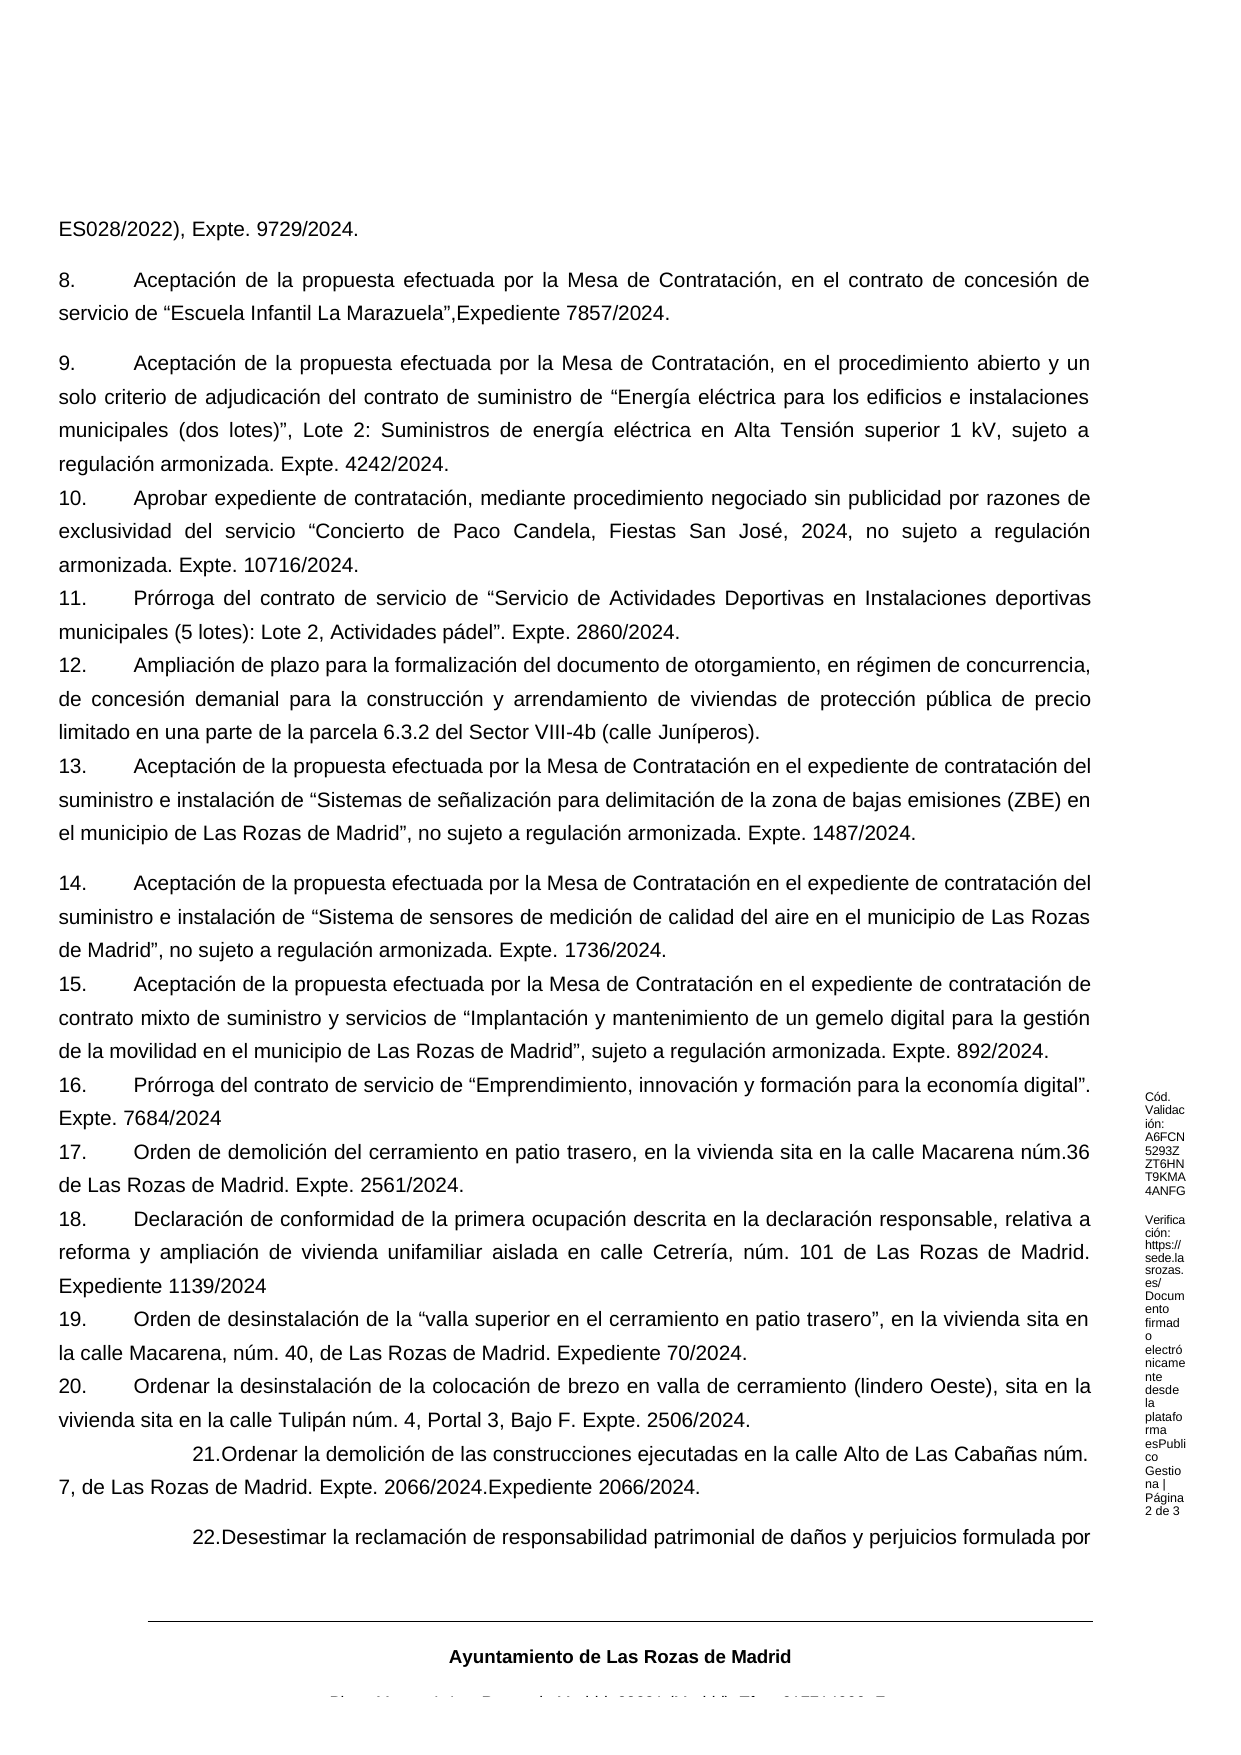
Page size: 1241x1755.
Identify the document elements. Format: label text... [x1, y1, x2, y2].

list Prórroga del contrato de servicio de “Emprendimiento, innovación y formación para la economía digital”. Expte. 7684/2024 [58, 1072, 1092, 1130]
text Cód. Validación: A6FCN5293ZZT6HNT9KMA4ANFG [1145, 1091, 1186, 1198]
list Orden de demolición del cerramiento en patio trasero, en la vivienda sita en la calle Macarena núm.36 de Las Rozas de Madrid. Expte. 2561/2024. [58, 1139, 1091, 1197]
text Verificación: https://sede.lasrozas.es/ [1145, 1215, 1186, 1290]
text ES028/2022), Expte. 9729/2024. [58, 217, 1105, 241]
list Prórroga del contrato de servicio de “Servicio de Actividades Deportivas en Instalaciones deportivas municipales (5 lotes): Lote 2, Actividades pádel”. Expte. 2860/2024. [58, 586, 1092, 643]
list Aceptación de la propuesta efectuada por la Mesa de Contratación en el expediente de contratación del suministro e instalación de “Sistema de sensores de medición de calidad del aire en el municipio de Las Rozas de Madrid”, no sujeto a regulación armonizada. Expte. 1736/2024. [58, 871, 1092, 962]
list Declaración de conformidad de la primera ocupación descrita en la declaración responsable, relativa a reforma y ampliación de vivienda unifamiliar aislada en calle Cetrería, núm. 101 de Las Rozas de Madrid. Expediente 1139/2024 [58, 1207, 1092, 1298]
list Orden de desinstalación de la “valla superior en el cerramiento en patio trasero”, en la vivienda sita en la calle Macarena, núm. 40, de Las Rozas de Madrid. Expediente 70/2024. [58, 1307, 1091, 1365]
text 7, de Las Rozas de Madrid. Expte. 2066/2024.Expediente 2066/2024. [58, 1475, 1105, 1499]
list Ampliación de plazo para la formalización del documento de otorgamiento, en régimen de concurrencia, de concesión demanial para la construcción y arrendamiento de viviendas de protección pública de precio limitado en una parte de la parcela 6.3.2 del Sector VIII-4b (calle Juníperos). [58, 653, 1093, 744]
list Aceptación de la propuesta efectuada por la Mesa de Contratación, en el procedimiento abierto y un solo criterio de adjudicación del contrato de suministro de “Energía eléctrica para los edificios e instalaciones municipales (dos lotes)”, Lote 2: Suministros de energía eléctrica en Alta Tensión superior 1 kV, sujeto a regulación armonizada. Expte. 4242/2024. [58, 351, 1091, 476]
list Desestimar la reclamación de responsabilidad patrimonial de daños y perjuicios formulada por [192, 1525, 1105, 1549]
list Aceptación de la propuesta efectuada por la Mesa de Contratación en el expediente de contratación del suministro e instalación de “Sistemas de señalización para delimitación de la zona de bajas emisiones (ZBE) en el municipio de Las Rozas de Madrid”, no sujeto a regulación armonizada. Expte. 1487/2024. [58, 754, 1092, 845]
list Aceptación de la propuesta efectuada por la Mesa de Contratación, en el contrato de concesión de servicio de “Escuela Infantil La Marazuela”,Expediente 7857/2024. [58, 267, 1091, 325]
text [1143, 1089, 1186, 1612]
list Aprobar expediente de contratación, mediante procedimiento negociado sin publicidad por razones de exclusividad del servicio “Concierto de Paco Candela, Fiestas San José, 2024, no sujeto a regulación armonizada. Expte. 10716/2024. [58, 485, 1092, 576]
list Ordenar la demolición de las construcciones ejecutadas en la calle Alto de Las Cabañas núm. [192, 1441, 1105, 1465]
text Documento firmado electrónicamente desde la plataforma esPublico Gestiona | Página 2 de 3 [1145, 1290, 1186, 1518]
list Ordenar la desinstalación de la colocación de brezo en valla de cerramiento (lindero Oeste), sita en la vivienda sita en la calle Tulipán núm. 4, Portal 3, Bajo F. Expte. 2506/2024. [58, 1374, 1092, 1432]
list Aceptación de la propuesta efectuada por la Mesa de Contratación en el expediente de contratación de contrato mixto de suministro y servicios de “Implantación y mantenimiento de un gemelo digital para la gestión de la movilidad en el municipio de Las Rozas de Madrid”, sujeto a regulación armonizada. Expte. 892/2024. [58, 972, 1092, 1063]
